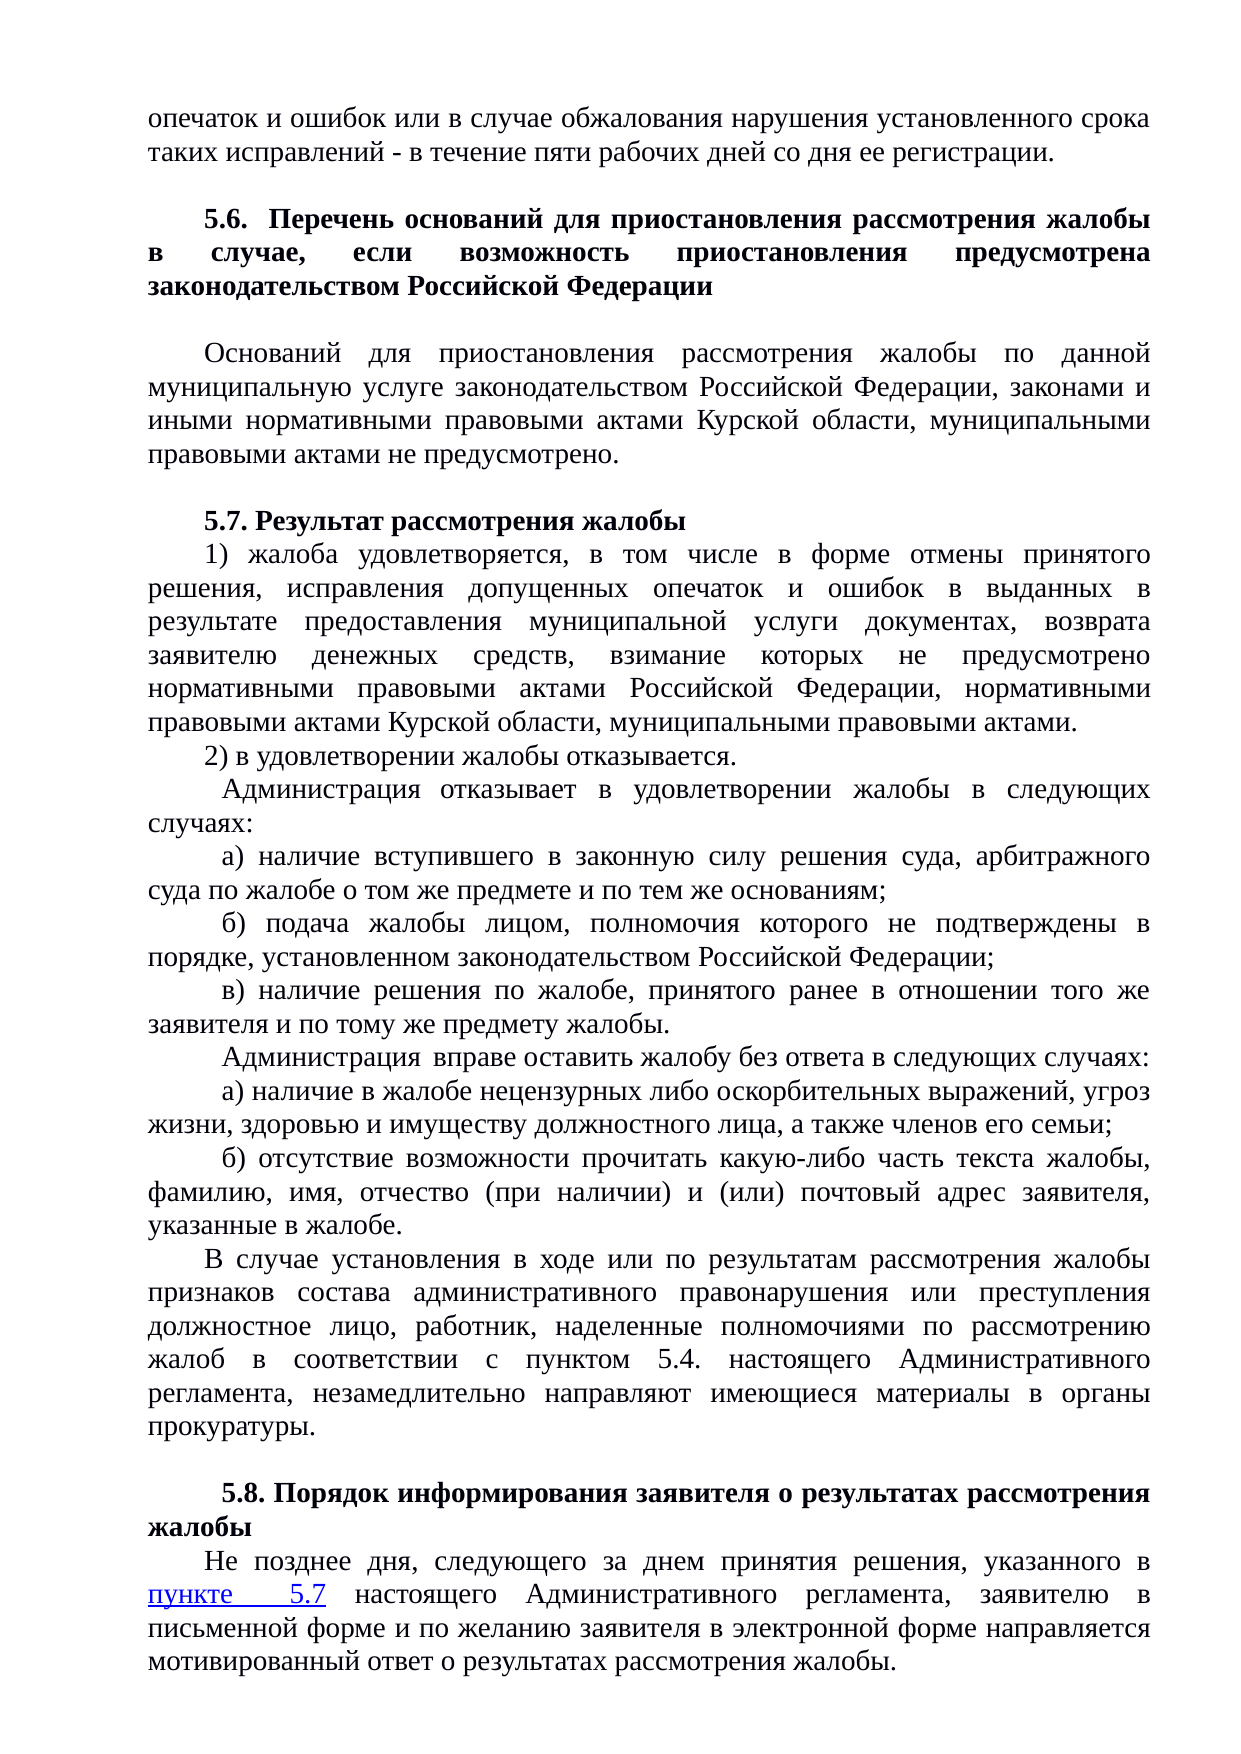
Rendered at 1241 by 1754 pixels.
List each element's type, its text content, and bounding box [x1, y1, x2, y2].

text 1) жалоба удовлетворяется, в том числе в форме отмены принятого решения, исправления допущенных опечаток и ошибок в выданных в результате предоставления муниципальной услуги документах, возврата заявителю денежных средств, взимание которых не предусмотрено нормативными правовыми актами Российской Федерации, нормативными правовыми актами Курской области, муниципальными правовыми актами. [148, 536, 1152, 738]
text 2) в удовлетворении жалобы отказывается. [148, 738, 1152, 771]
text б) подача жалобы лицом, полномочия которого не подтверждены в порядке, установленном законодательством Российской Федерации; [148, 905, 1152, 972]
text а) наличие в жалобе нецензурных либо оскорбительных выражений, угроз жизни, здоровью и имуществу должностного лица, а также членов его семьи; [148, 1073, 1152, 1140]
text Администрация вправе оставить жалобу без ответа в следующих случаях: [148, 1039, 1152, 1073]
text опечаток и ошибок или в случае обжалования нарушения установленного срока таких исправлений - в течение пяти рабочих дней со дня ее регистрации. [148, 100, 1152, 167]
text б) отсутствие возможности прочитать какую-либо часть текста жалобы, фамилию, имя, отчество (при наличии) и (или) почтовый адрес заявителя, указанные в жалобе. [148, 1140, 1152, 1241]
text а) наличие вступившего в законную силу решения суда, арбитражного суда по жалобе о том же предмете и по тем же основаниям; [148, 838, 1152, 905]
text в) наличие решения по жалобе, принятого ранее в отношении того же заявителя и по тому же предмету жалобы. [148, 972, 1152, 1039]
text 5.8. Порядок информирования заявителя о результатах рассмотрения жалобы [148, 1476, 1152, 1543]
text Администрация отказывает в удовлетворении жалобы в следующих случаях: [148, 771, 1152, 838]
text В случае установления в ходе или по результатам рассмотрения жалобы признаков состава административного правонарушения или преступления должностное лицо, работник, наделенные полномочиями по рассмотрению жалоб в соответствии с пунктом 5.4. настоящего Административного регламента, незамедлительно направляют имеющиеся материалы в органы прокуратуры. [148, 1241, 1152, 1442]
text Оснований для приостановления рассмотрения жалобы по данной муниципальную услуге законодательством Российской Федерации, законами и иными нормативными правовыми актами Курской области, муниципальными правовыми актами не предусмотрено. [148, 335, 1152, 469]
text 5.6. Перечень оснований для приостановления рассмотрения жалобы в случае, если возможность приостановления предусмотрена законодательством Российской Федерации [148, 201, 1152, 302]
text Не позднее дня, следующего за днем принятия решения, указанного в пункте 5.7 настоящего Административного регламента, заявителю в письменной форме и по желанию заявителя в электронной форме направляется мотивированный ответ о результатах рассмотрения жалобы. [148, 1543, 1152, 1677]
text 5.7. Результат рассмотрения жалобы [148, 503, 1152, 536]
